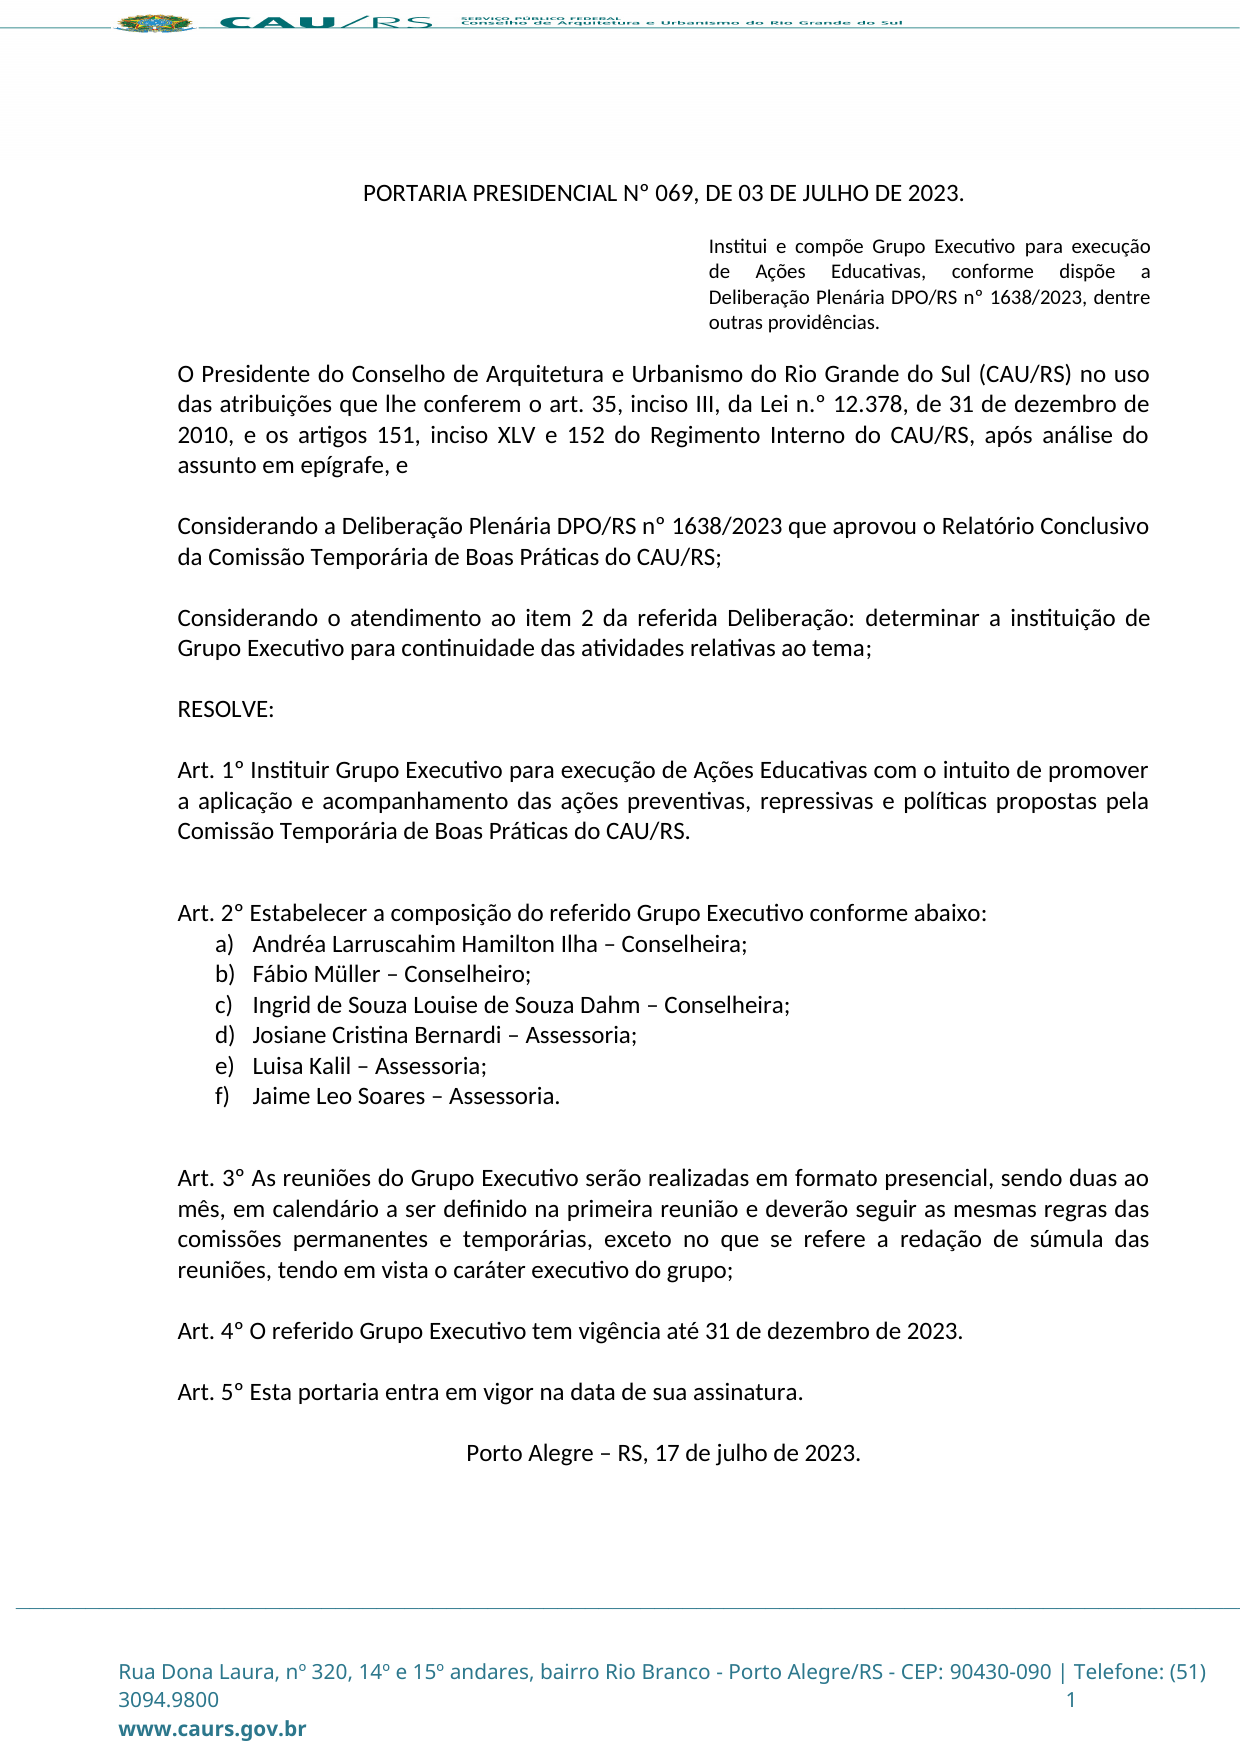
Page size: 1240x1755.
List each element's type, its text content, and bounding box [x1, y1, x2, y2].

list Josiane Cristina Bernardi – Assessoria; [215, 1019, 1151, 1050]
text Considerando o atendimento ao item 2 da referida Deliberação: determinar a instituição de Grupo Executivo para continuidade das atividades relativas ao tema; [177, 602, 1151, 663]
text Institui e compõe Grupo Executivo para execução de Ações Educativas, conforme dispõe a Deliberação Plenária DPO/RS nº 1638/2023, dentre outras providências. [709, 233, 1151, 335]
list Jaime Leo Soares – Assessoria. [215, 1081, 1151, 1111]
list Andréa Larruscahim Hamilton Ilha – Conselheira; [215, 928, 1151, 958]
text Considerando a Deliberação Plenária DPO/RS nº 1638/2023 que aprovou o Relatório Conclusivo da Comissão Temporária de Boas Práticas do CAU/RS; [177, 510, 1151, 571]
text O Presidente do Conselho de Arquitetura e Urbanismo do Rio Grande do Sul (CAU/RS) no uso das atribuições que lhe conferem o art. 35, inciso III, da Lei n.º 12.378, de 31 de dezembro de 2010, e os artigos 151, inciso XLV e 152 do Regimento Interno do CAU/RS, após análise do assunto em epígrafe, e [177, 358, 1151, 480]
list Ingrid de Souza Louise de Souza Dahm – Conselheira; [215, 989, 1151, 1019]
text RESOLVE: [177, 693, 1151, 724]
text Porto Alegre – RS, 17 de julho de 2023. [177, 1437, 1151, 1468]
text Art. 2º Estabelecer a composição do referido Grupo Executivo conforme abaixo: [177, 897, 1151, 928]
list Fábio Müller – Conselheiro; [215, 958, 1151, 989]
text Art. 4º O referido Grupo Executivo tem vigência até 31 de dezembro de 2023. [177, 1315, 1151, 1346]
list Luisa Kalil – Assessoria; [215, 1050, 1151, 1081]
text PORTARIA PRESIDENCIAL Nº 069, DE 03 DE JULHO DE 2023. [177, 177, 1151, 208]
text Art. 3º As reuniões do Grupo Executivo serão realizadas em formato presencial, sendo duas ao mês, em calendário a ser definido na primeira reunião e deverão seguir as mesmas regras das comissões permanentes e temporárias, exceto no que se refere a redação de súmula das reuniões, tendo em vista o caráter executivo do grupo; [177, 1162, 1151, 1284]
text Art. 5º Esta portaria entra em vigor na data de sua assinatura. [177, 1376, 1151, 1407]
text Art. 1º Instituir Grupo Executivo para execução de Ações Educativas com o intuito de promover a aplicação e acompanhamento das ações preventivas, repressivas e políticas propostas pela Comissão Temporária de Boas Práticas do CAU/RS. [177, 754, 1151, 846]
